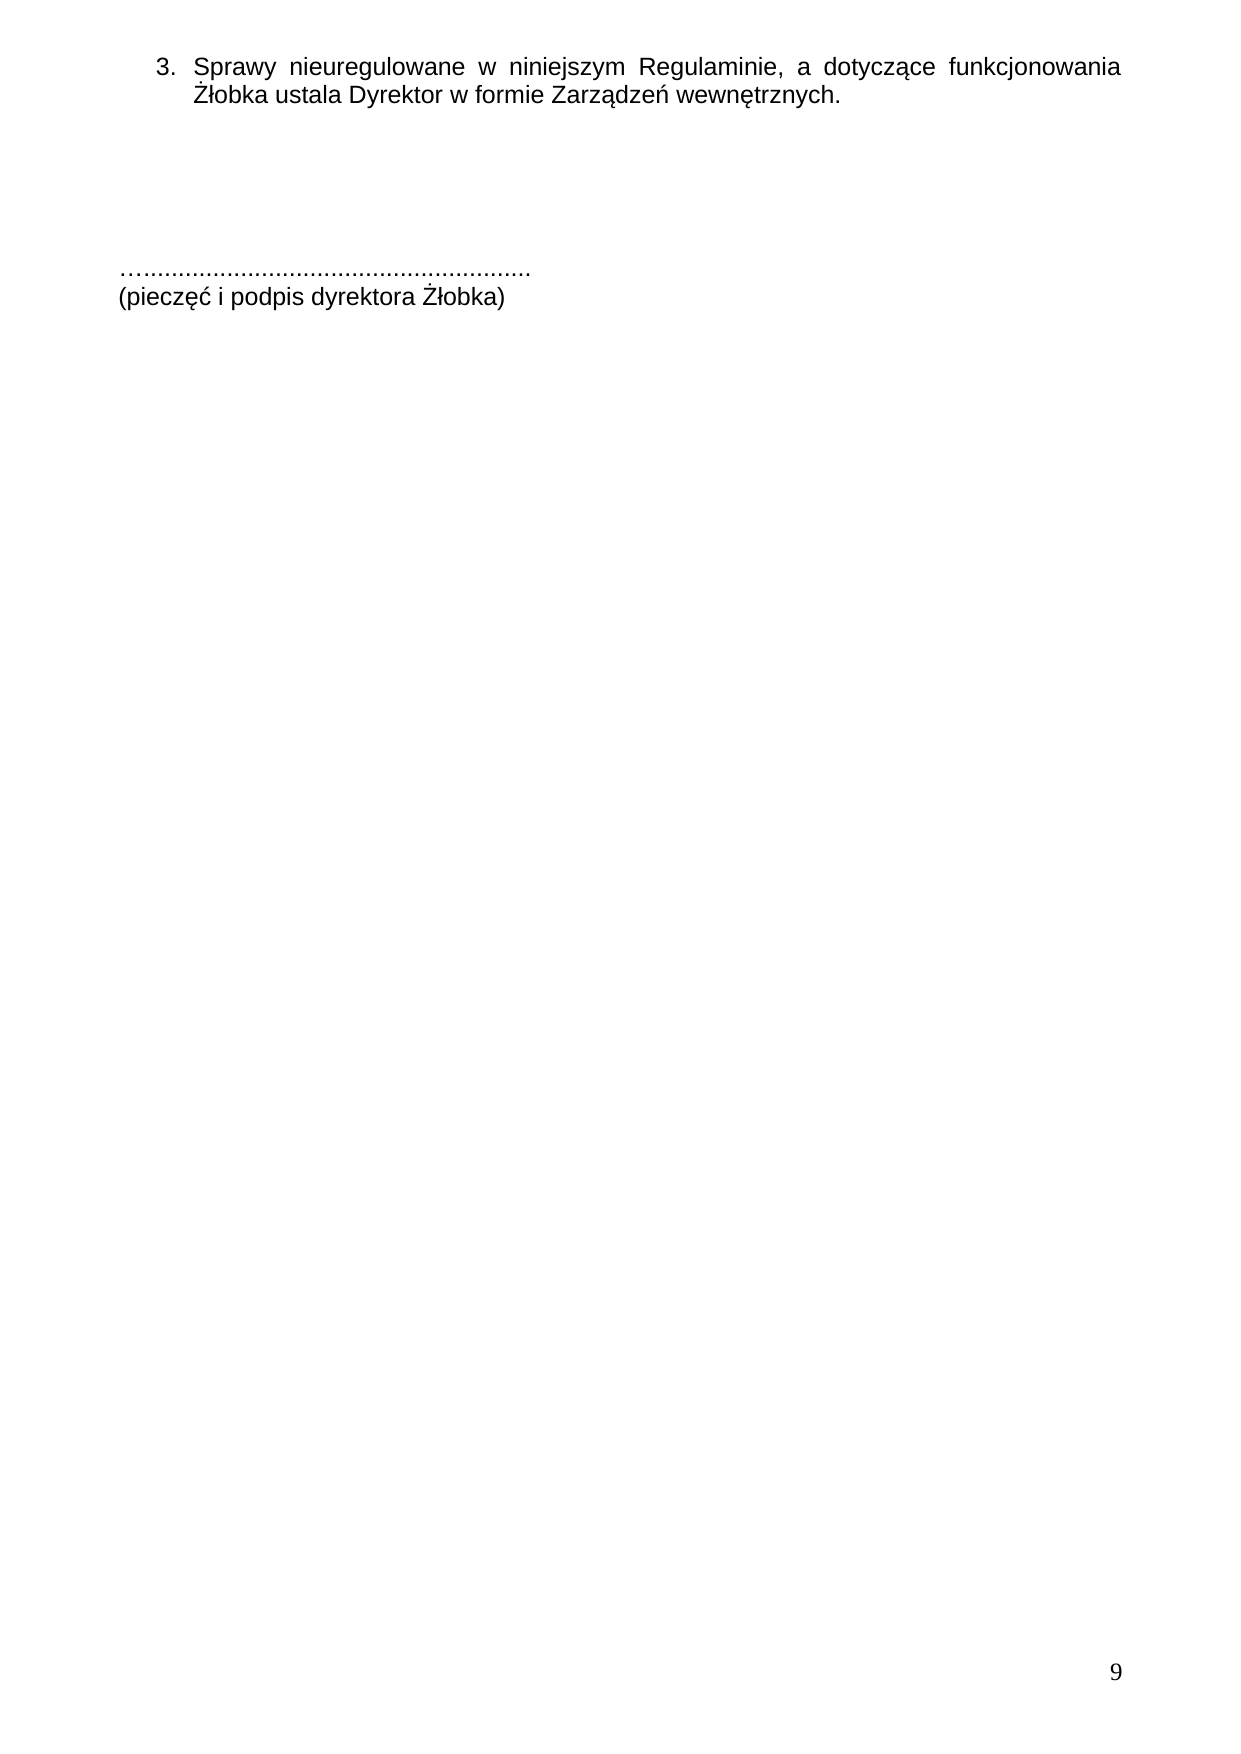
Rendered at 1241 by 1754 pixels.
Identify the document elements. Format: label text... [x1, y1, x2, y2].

list Sprawy nieuregulowane w niniejszym Regulaminie, a dotyczące funkcjonowania Żłobka ustala Dyrektor w formie Zarządzeń wewnętrznych. [156, 52, 1122, 109]
text (pieczęć i podpis dyrektora Żłobka) [118, 282, 1122, 310]
text …........................................................ [118, 253, 1122, 282]
